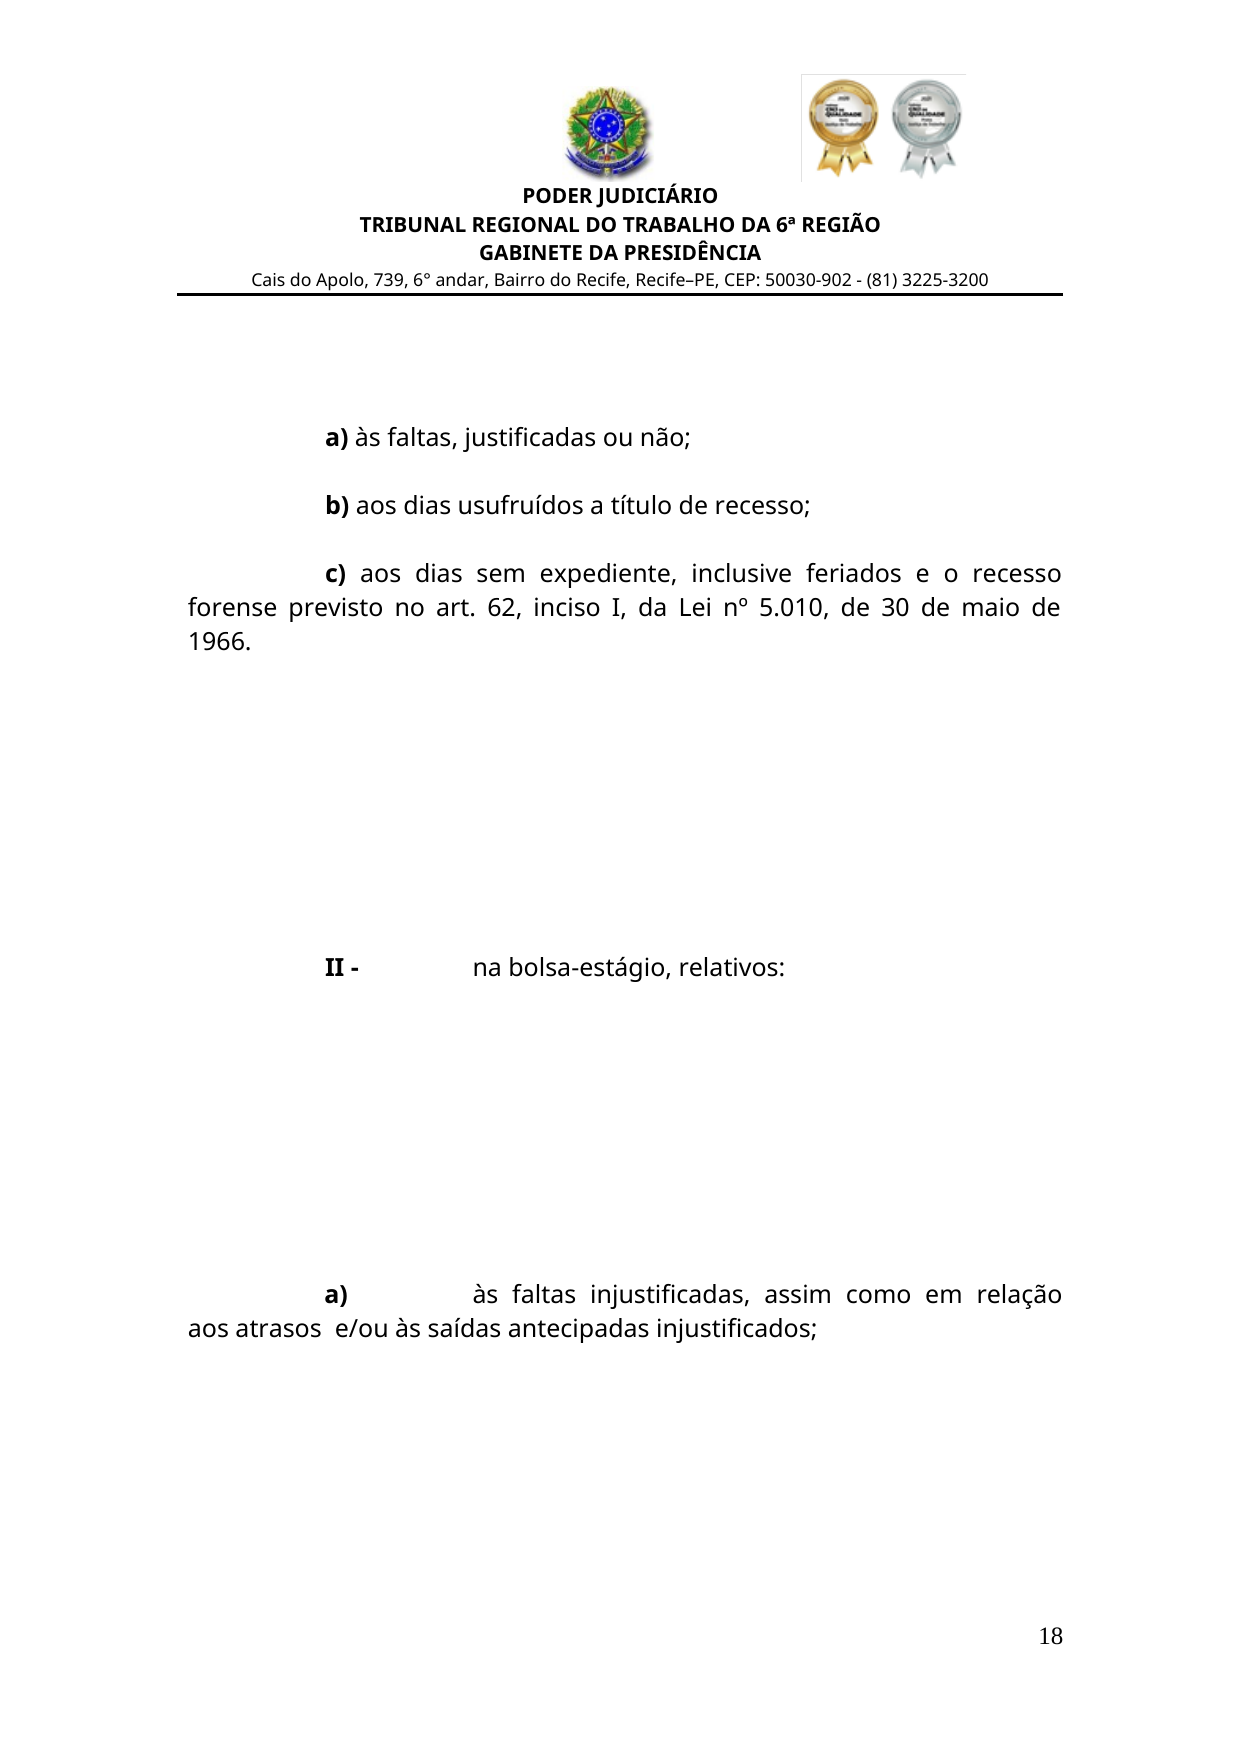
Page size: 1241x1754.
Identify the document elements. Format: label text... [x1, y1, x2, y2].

text c) aos dias sem expediente, inclusive feriados e o recesso forense previsto no art. 62, inciso I, da Lei nº 5.010, de 30 de maio de 1966. [123, 555, 1128, 722]
text a) às faltas, justificadas ou não; [123, 419, 1128, 453]
picture [800, 73, 967, 182]
text a) às faltas injustificadas, assim como em relação aos atrasos e/ou às saídas antecipadas injustificados; [123, 1212, 1128, 1409]
text II - na bolsa-estágio, relativos: [123, 885, 1128, 1049]
picture [562, 86, 655, 182]
text b) aos dias usufruídos a título de recesso; [123, 487, 1128, 521]
